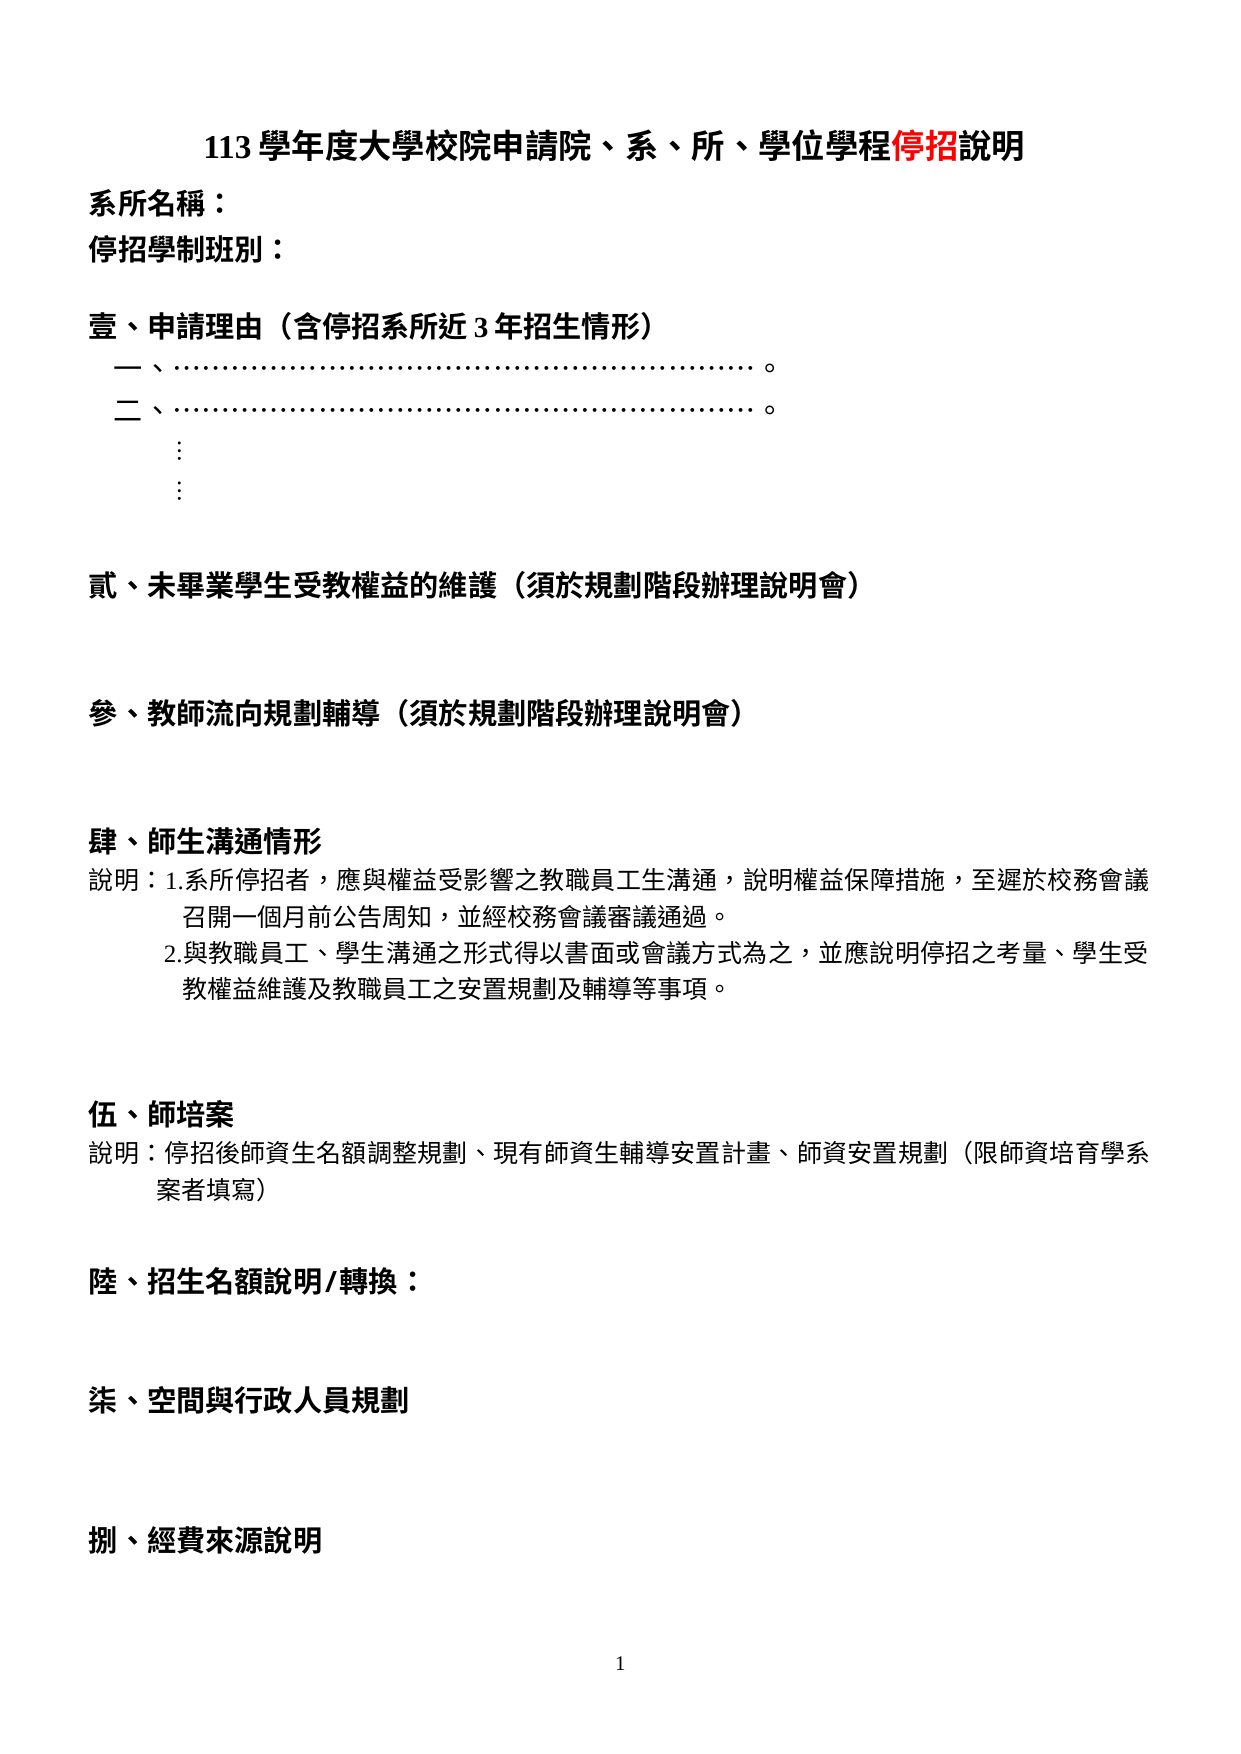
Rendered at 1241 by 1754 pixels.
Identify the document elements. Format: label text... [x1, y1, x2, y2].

text 參、教師流向規劃輔導（須於規劃階段辦理說明會） [89, 690, 1152, 733]
text 柒、空間與行政人員規劃 [89, 1377, 1152, 1420]
text 壹、申請理由（含停招系所近3年招生情形） [89, 303, 1152, 346]
text 2.與教職員工、學生溝通之形式得以書面或會議方式為之，並應說明停招之考量、學生受教權益維護及教職員工之安置規劃及輔導等事項。 [164, 933, 1152, 1006]
text 說明：停招後師資生名額調整規劃、現有師資生輔導安置計畫、師資安置規劃（限師資培育學系案者填寫） [89, 1134, 1152, 1206]
text 停招學制班別： [89, 224, 1152, 270]
text 說明：1.系所停招者，應與權益受影響之教職員工生溝通，說明權益保障措施，至遲於校務會議召開一個月前公告周知，並經校務會議審議通過。 [89, 861, 1152, 933]
text 113學年度大學校院申請院、系、所、學位學程停招說明 [89, 119, 1152, 168]
text ⋮ [176, 430, 1152, 470]
text 二、……………………………………………………。 [114, 388, 1152, 430]
text 肆、師生溝通情形 [89, 818, 1152, 861]
text 捌、經費來源說明 [89, 1518, 1152, 1560]
text 一、……………………………………………………。 [114, 346, 1152, 388]
text ⋮ [176, 470, 1152, 509]
text 貳、未畢業學生受教權益的維護（須於規劃階段辦理說明會） [89, 562, 1152, 604]
text 系所名稱： [89, 178, 1152, 224]
text 陸、招生名額說明/轉換： [89, 1259, 1152, 1301]
text 伍、師培案 [89, 1092, 1152, 1134]
